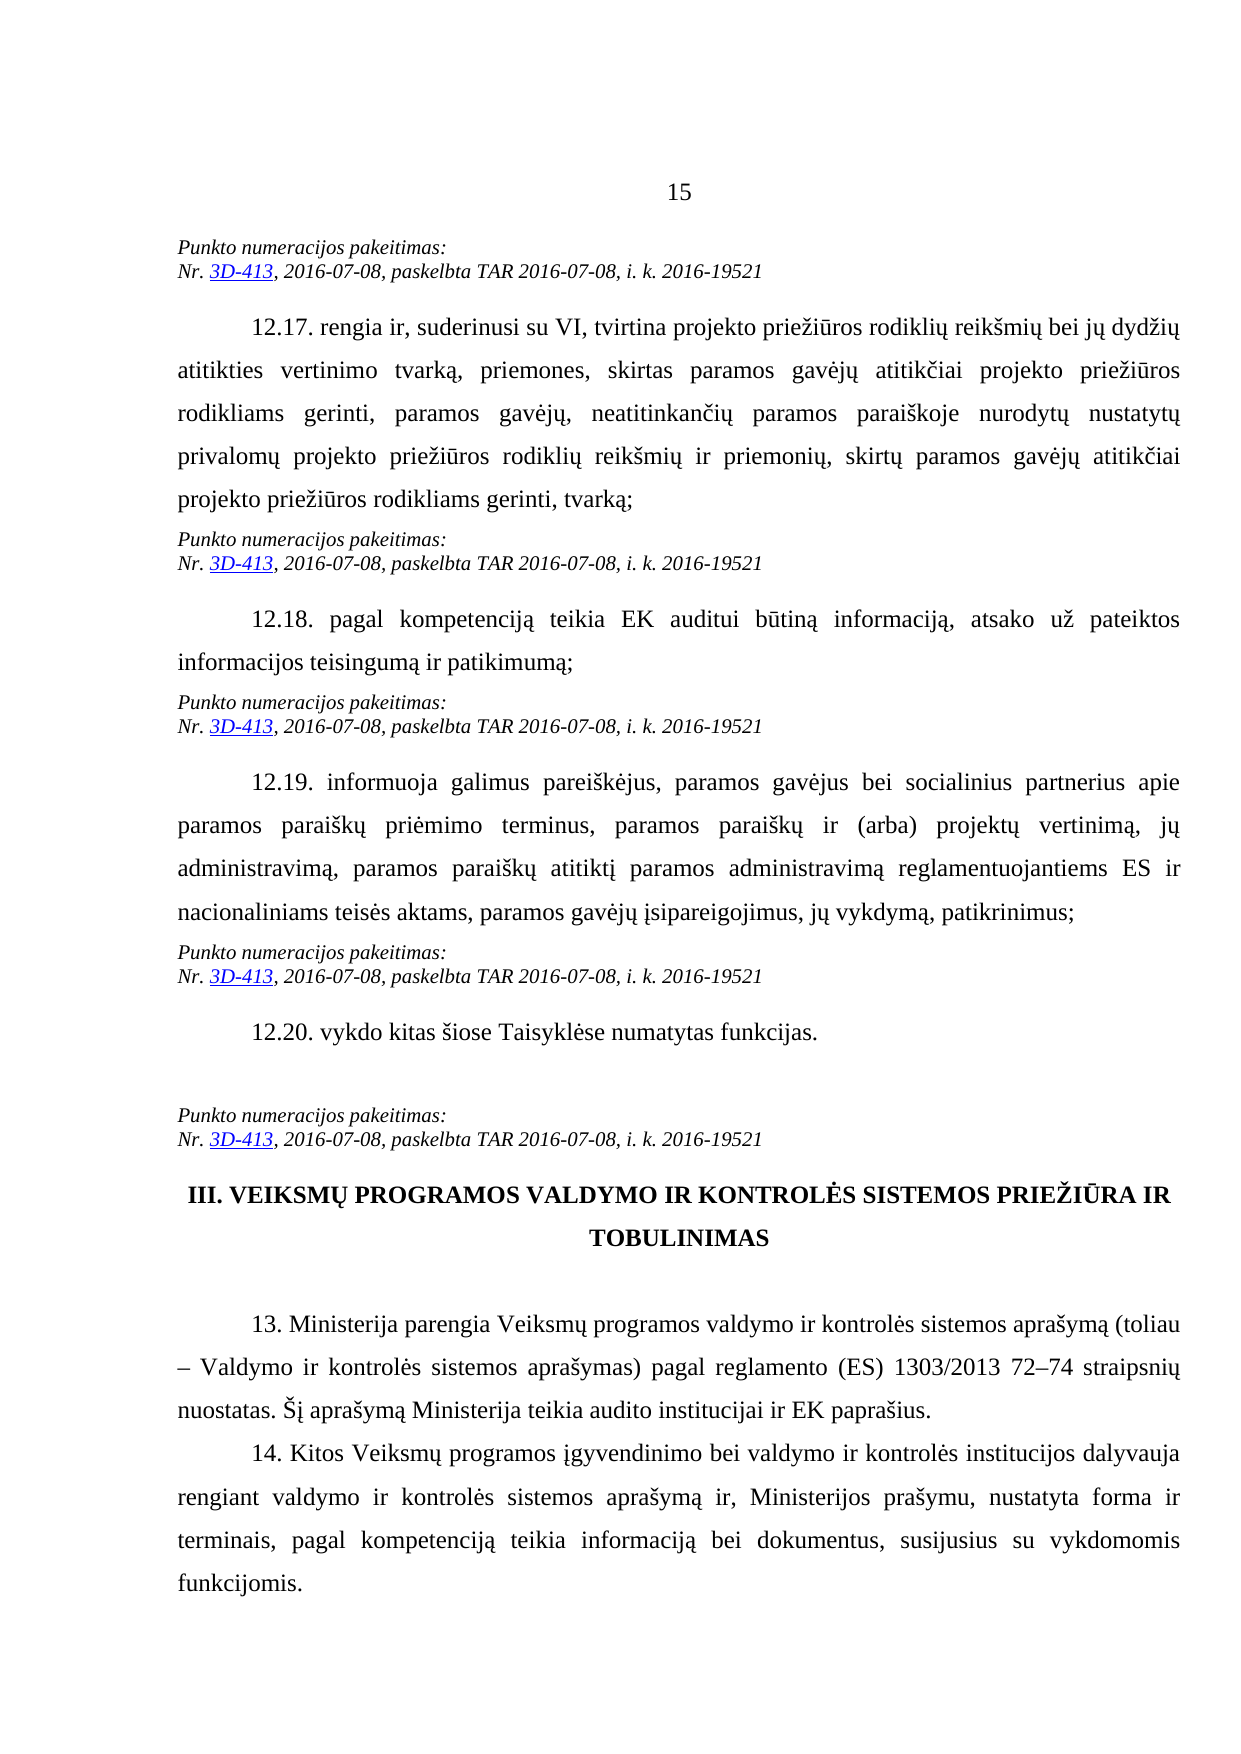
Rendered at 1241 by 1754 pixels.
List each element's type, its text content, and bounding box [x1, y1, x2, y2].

text 12.17. rengia ir, suderinusi su VI, tvirtina projekto priežiūros rodiklių reikšmių bei jų dydžių atitikties vertinimo tvarką, priemones, skirtas paramos gavėjų atitikčiai projekto priežiūros rodikliams gerinti, paramos gavėjų, neatitinkančių paramos paraiškoje nurodytų nustatytų privalomų projekto priežiūros rodiklių reikšmių ir priemonių, skirtų paramos gavėjų atitikčiai projekto priežiūros rodikliams gerinti, tvarką; [177, 312, 1181, 513]
text Punkto numeracijos pakeitimas: [177, 940, 1181, 964]
text 12.18. pagal kompetenciją teikia EK auditui būtiną informaciją, atsako už pateiktos informacijos teisingumą ir patikimumą; [177, 604, 1181, 676]
text Punkto numeracijos pakeitimas: [177, 235, 1181, 259]
text Punkto numeracijos pakeitimas: [177, 690, 1181, 714]
text Punkto numeracijos pakeitimas: [177, 527, 1181, 551]
text 12.19. informuoja galimus pareiškėjus, paramos gavėjus bei socialinius partnerius apie paramos paraiškų priėmimo terminus, paramos paraiškų ir (arba) projektų vertinimą, jų administravimą, paramos paraiškų atitiktį paramos administravimą reglamentuojantiems ES ir nacionaliniams teisės aktams, paramos gavėjų įsipareigojimus, jų vykdymą, patikrinimus; [177, 767, 1181, 925]
text 13. Ministerija parengia Veiksmų programos valdymo ir kontrolės sistemos aprašymą (toliau – Valdymo ir kontrolės sistemos aprašymas) pagal reglamento (ES) 1303/2013 72‒74 straipsnių nuostatas. Šį aprašymą Ministerija teikia audito institucijai ir EK paprašius. [177, 1309, 1181, 1424]
text Nr. 3D-413, 2016-07-08, paskelbta TAR 2016-07-08, i. k. 2016-19521 [177, 259, 1181, 283]
text III. VEIKSMŲ PROGRAMOS VALDYMO IR KONTROLĖS SISTEMOS PRIEŽIŪRA IR TOBULINIMAS [177, 1180, 1181, 1252]
text Nr. 3D-413, 2016-07-08, paskelbta TAR 2016-07-08, i. k. 2016-19521 [177, 964, 1181, 988]
text Nr. 3D-413, 2016-07-08, paskelbta TAR 2016-07-08, i. k. 2016-19521 [177, 1127, 1181, 1151]
text Punkto numeracijos pakeitimas: [177, 1103, 1181, 1127]
text 14. Kitos Veiksmų programos įgyvendinimo bei valdymo ir kontrolės institucijos dalyvauja rengiant valdymo ir kontrolės sistemos aprašymą ir, Ministerijos prašymu, nustatyta forma ir terminais, pagal kompetenciją teikia informaciją bei dokumentus, susijusius su vykdomomis funkcijomis. [177, 1438, 1181, 1597]
text 12.20. vykdo kitas šiose Taisyklėse numatytas funkcijas. [177, 1017, 1181, 1045]
text Nr. 3D-413, 2016-07-08, paskelbta TAR 2016-07-08, i. k. 2016-19521 [177, 714, 1181, 738]
text Nr. 3D-413, 2016-07-08, paskelbta TAR 2016-07-08, i. k. 2016-19521 [177, 551, 1181, 575]
